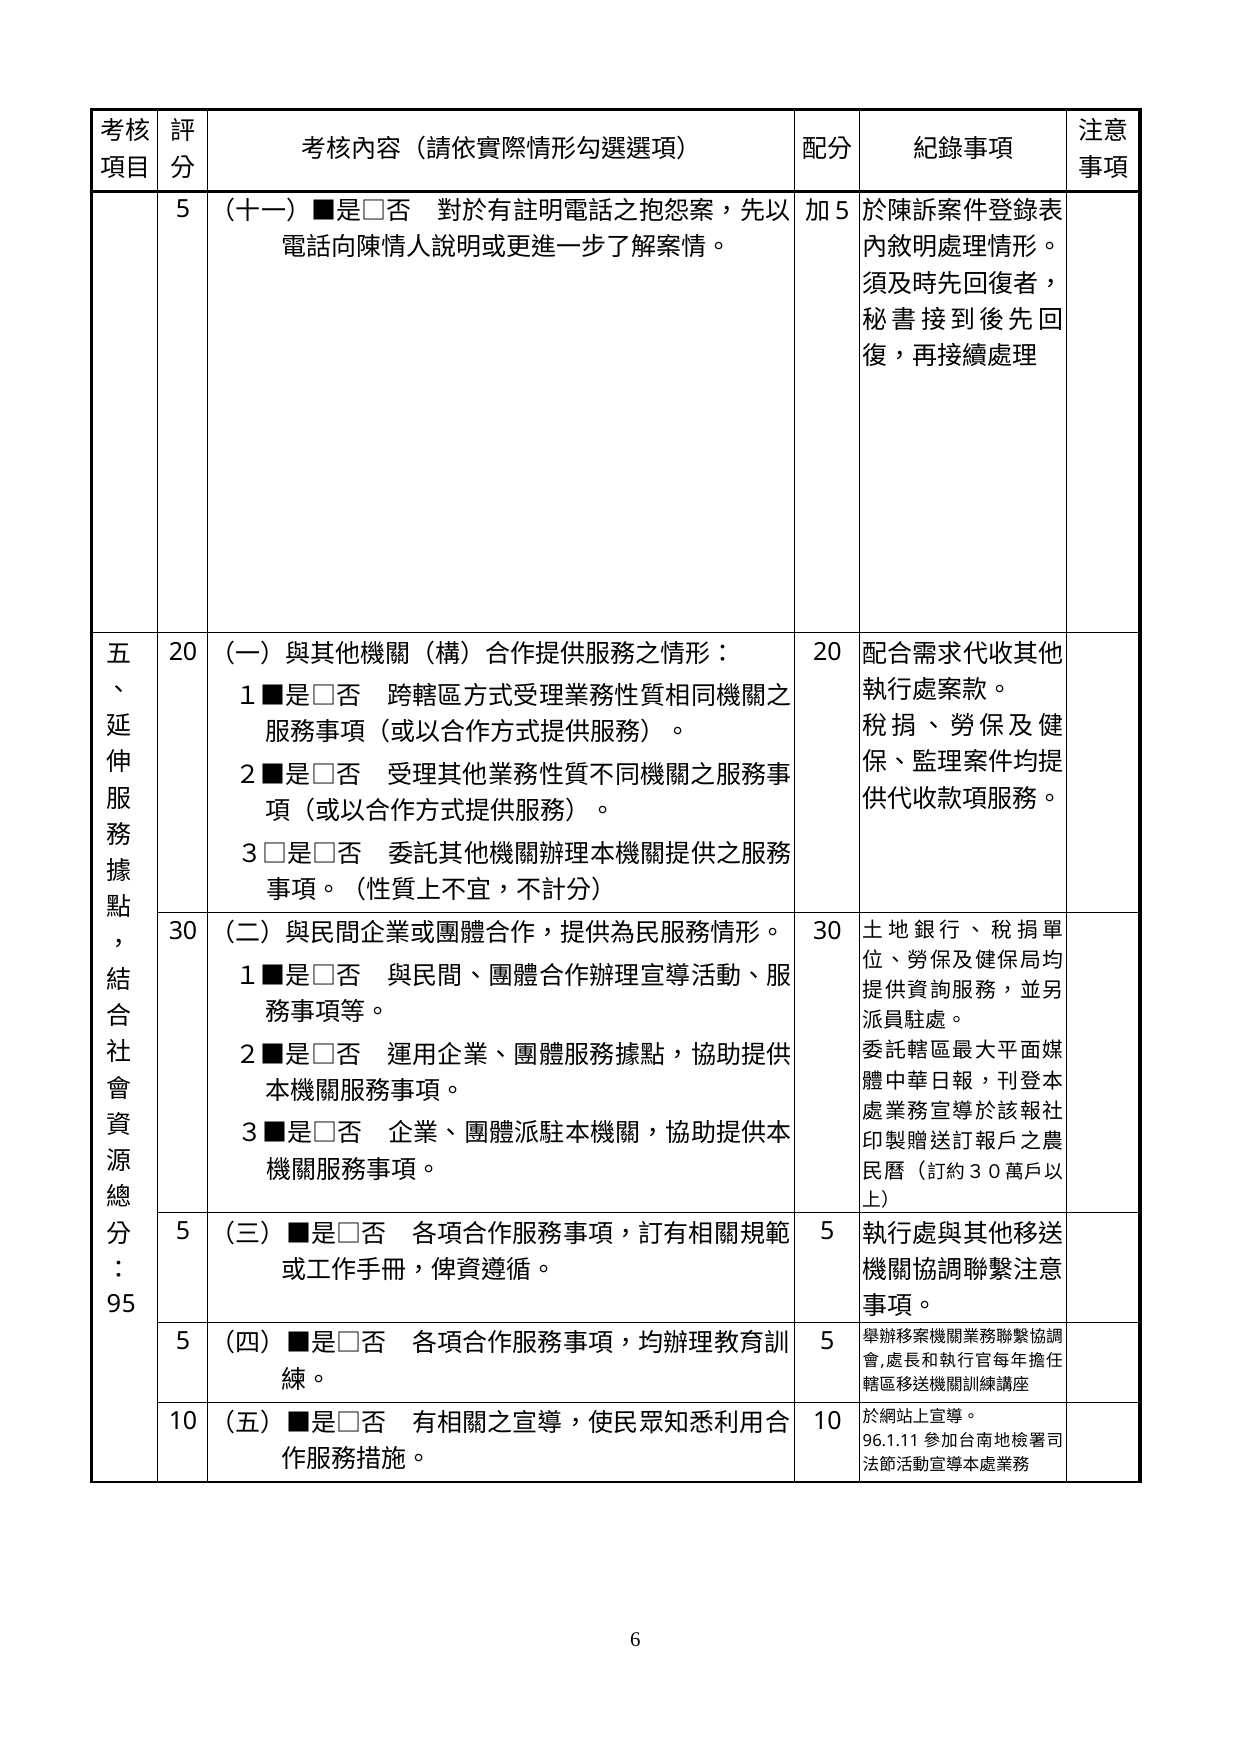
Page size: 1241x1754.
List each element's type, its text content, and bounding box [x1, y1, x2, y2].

table_cell 於網站上宣導。 96.1.11參加台南地檢署司法節活動宣導本處業務 [860, 1403, 1066, 1481]
table_cell 加5 [795, 193, 859, 632]
table_header 紀錄事項 [860, 111, 1066, 189]
table_cell [1067, 193, 1138, 632]
table_cell [93, 193, 157, 632]
table_cell 5 [795, 1323, 859, 1402]
table_cell 五、延伸服務據點，結合社會資源 總分：95 [93, 633, 157, 1481]
table_cell 舉辦移案機關業務聯繫協調會,處長和執行官每年擔任轄區移送機關訓練講座 [860, 1323, 1066, 1402]
table_cell 10 [795, 1403, 859, 1481]
table_cell （十一）■是□否 對於有註明電話之抱怨案，先以電話向陳情人說明或更進一步了解案情。 [208, 193, 794, 632]
table_header 配分 [795, 111, 859, 189]
table_cell [1067, 913, 1138, 1212]
table_cell 土地銀行、稅捐單位、勞保及健保局均提供資詢服務，並另派員駐處。 委託轄區最大平面媒體中華日報，刊登本處業務宣導於該報社印製贈送訂報戶之農民曆（訂約３０萬戶以上） [860, 913, 1066, 1212]
table_cell 5 [158, 1323, 207, 1402]
table_header 考核項目 [93, 111, 157, 189]
table_header 注意事項 [1067, 111, 1138, 189]
table_cell 5 [158, 193, 207, 632]
table_cell 5 [158, 1213, 207, 1322]
table_cell [1067, 1403, 1138, 1481]
table_cell （二）與民間企業或團體合作，提供為民服務情形。 １■是□否 與民間、團體合作辦理宣導活動、服務事項等。 ２■是□否 運用企業、團體服務據點，協助提供本機關服務事項。 ３■是□否 企業、團體派駐本機關，協助提供本機關服務事項。 [208, 913, 794, 1212]
table_cell 30 [795, 913, 859, 1212]
table_cell 於陳訴案件登錄表內敘明處理情形。 須及時先回復者，秘書接到後先回復，再接續處理 [860, 193, 1066, 632]
table_cell [1067, 1323, 1138, 1402]
table_cell 20 [158, 633, 207, 912]
table_cell 10 [158, 1403, 207, 1481]
table_cell （一）與其他機關（構）合作提供服務之情形： １■是□否 跨轄區方式受理業務性質相同機關之服務事項（或以合作方式提供服務）。 ２■是□否 受理其他業務性質不同機關之服務事項（或以合作方式提供服務）。 ３□是□否 委託其他機關辦理本機關提供之服務事項。（性質上不宜，不計分） [208, 633, 794, 912]
table_cell [1067, 1213, 1138, 1322]
table_cell 5 [795, 1213, 859, 1322]
table_cell 20 [795, 633, 859, 912]
table_cell 執行處與其他移送機關協調聯繫注意事項。 [860, 1213, 1066, 1322]
table_cell （三）■是□否 各項合作服務事項，訂有相關規範或工作手冊，俾資遵循。 [208, 1213, 794, 1322]
table_cell 配合需求代收其他執行處案款。 稅捐、勞保及健保、監理案件均提供代收款項服務。 [860, 633, 1066, 912]
table_cell [1067, 633, 1138, 912]
table_cell （五）■是□否 有相關之宣導，使民眾知悉利用合作服務措施。 [208, 1403, 794, 1481]
table_header 評分 [158, 111, 207, 189]
table_header 考核內容（請依實際情形勾選選項） [208, 111, 794, 189]
table_cell 30 [158, 913, 207, 1212]
table_cell （四）■是□否 各項合作服務事項，均辦理教育訓練。 [208, 1323, 794, 1402]
